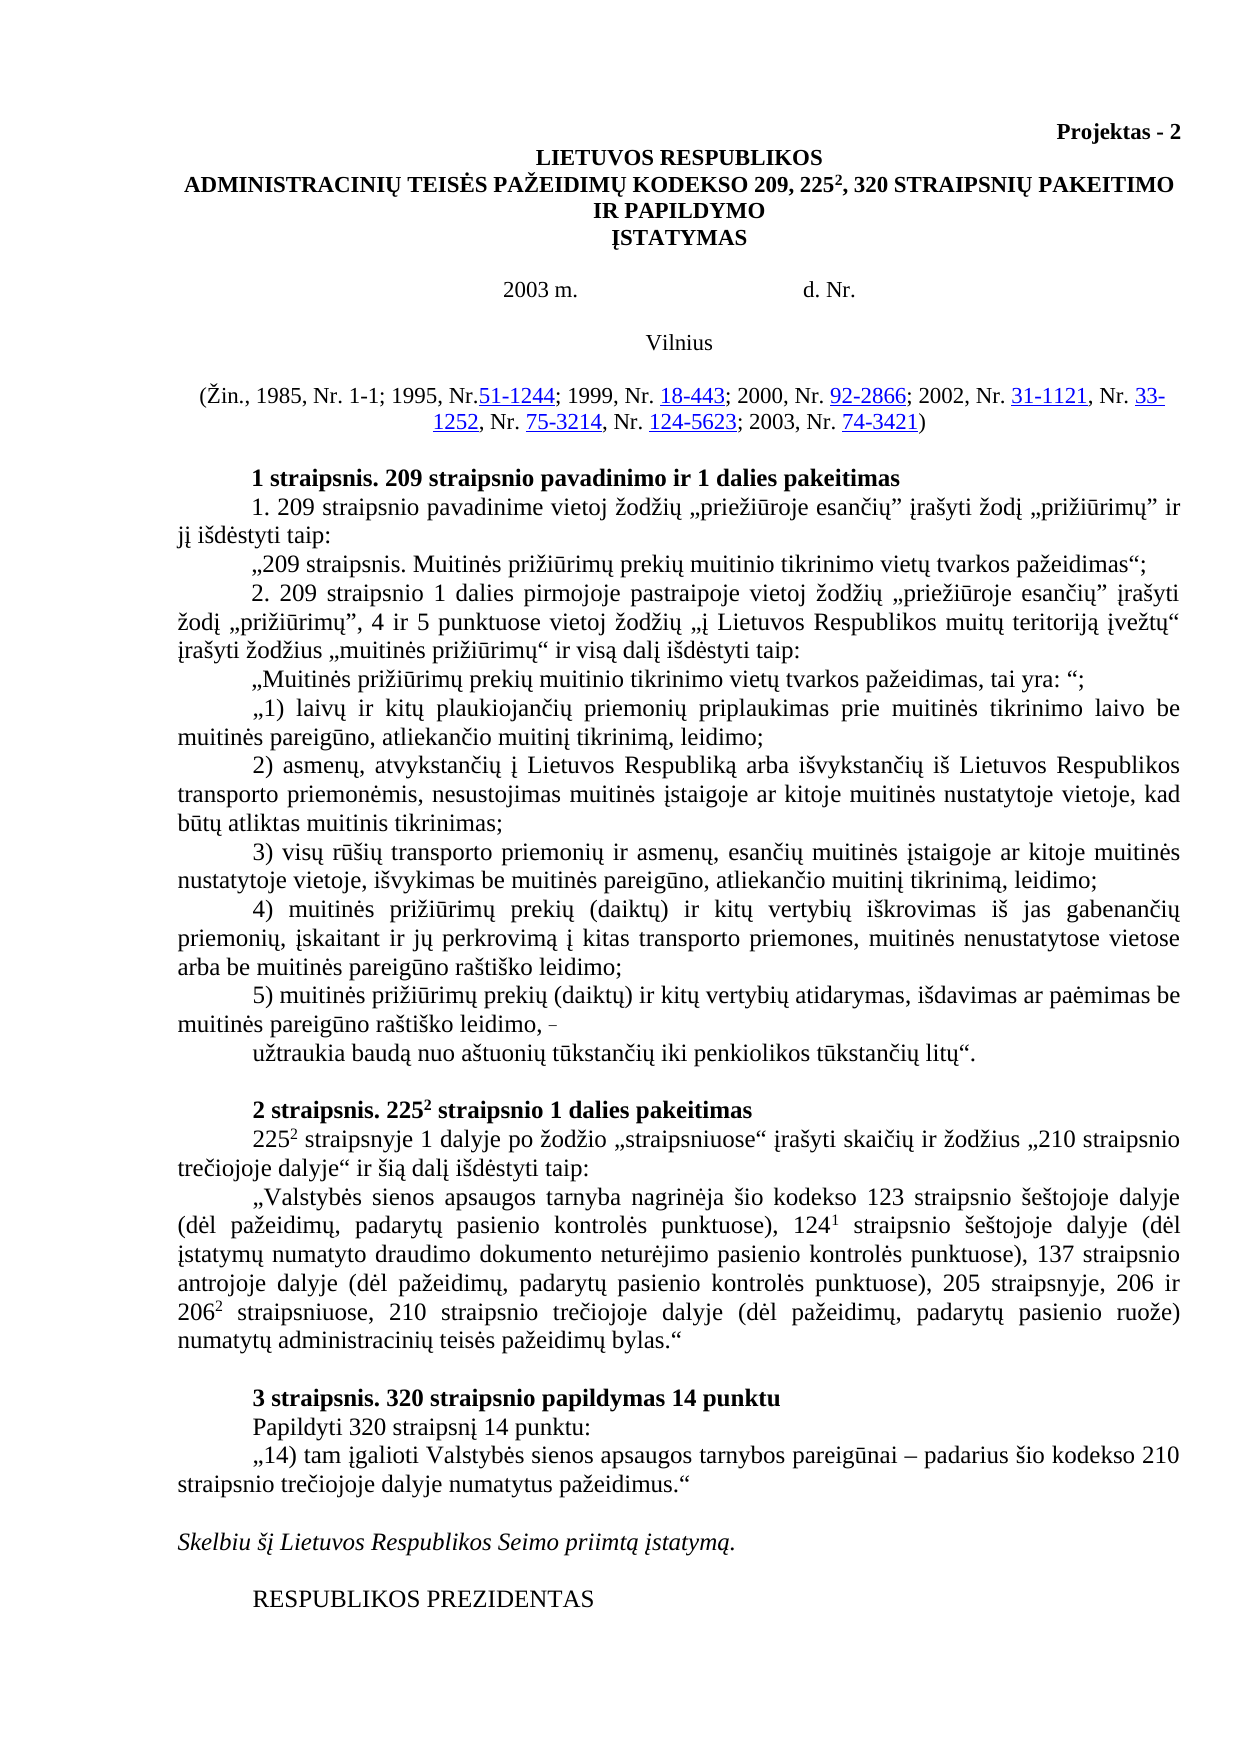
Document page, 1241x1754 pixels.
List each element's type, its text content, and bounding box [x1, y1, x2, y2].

text „Muitinės prižiūrimų prekių muitinio tikrinimo vietų tvarkos pažeidimas, tai yra: “; [177, 664, 1181, 693]
text (Žin., 1985, Nr. 1-1; 1995, Nr.51-1244; 1999, Nr. 18-443; 2000, Nr. 92-2866; 2002, Nr. 31-1121, Nr. 33-1252, Nr. 75-3214, Nr. 124-5623; 2003, Nr. 74-3421) [177, 382, 1181, 434]
text 2003 m. d. Nr. [177, 276, 1181, 303]
text 2252 straipsnyje 1 dalyje po žodžio „straipsniuose“ įrašyti skaičių ir žodžius „210 straipsnio trečiojoje dalyje“ ir šią dalį išdėstyti taip: [177, 1124, 1181, 1182]
text LIETUVOS RESPUBLIKOS [177, 144, 1181, 171]
text Skelbiu šį Lietuvos Respublikos Seimo priimtą įstatymą. [177, 1527, 1181, 1556]
text „209 straipsnis. Muitinės prižiūrimų prekių muitinio tikrinimo vietų tvarkos pažeidimas“; [177, 549, 1181, 578]
text 1. 209 straipsnio pavadinime vietoj žodžių „priežiūroje esančių” įrašyti žodį „prižiūrimų” ir jį išdėstyti taip: [177, 492, 1181, 549]
text 3 straipsnis. 320 straipsnio papildymas 14 punktu [177, 1383, 1181, 1412]
text 2) asmenų, atvykstančių į Lietuvos Respubliką arba išvykstančių iš Lietuvos Respublikos transporto priemonėmis, nesustojimas muitinės įstaigoje ar kitoje muitinės nustatytoje vietoje, kad būtų atliktas muitinis tikrinimas; [177, 751, 1181, 837]
text „1) laivų ir kitų plaukiojančių priemonių priplaukimas prie muitinės tikrinimo laivo be muitinės pareigūno, atliekančio muitinį tikrinimą, leidimo; [177, 693, 1181, 751]
text „14) tam įgalioti Valstybės sienos apsaugos tarnybos pareigūnai – padarius šio kodekso 210 straipsnio trečiojoje dalyje numatytus pažeidimus.“ [177, 1441, 1181, 1498]
text Papildyti 320 straipsnį 14 punktu: [177, 1412, 1181, 1441]
text 1 straipsnis. 209 straipsnio pavadinimo ir 1 dalies pakeitimas [177, 463, 1181, 492]
text ADMINISTRACINIŲ TEISĖS PAŽEIDIMŲ KODEKSO 209, 2252, 320 STRAIPSNIŲ PAKEITIMO IR PAPILDYMO [177, 171, 1181, 223]
text 2 straipsnis. 2252 straipsnio 1 dalies pakeitimas [177, 1096, 1181, 1124]
text užtraukia baudą nuo aštuonių tūkstančių iki penkiolikos tūkstančių litų“. [177, 1038, 1181, 1067]
text 3) visų rūšių transporto priemonių ir asmenų, esančių muitinės įstaigoje ar kitoje muitinės nustatytoje vietoje, išvykimas be muitinės pareigūno, atliekančio muitinį tikrinimą, leidimo; [177, 837, 1181, 894]
text „Valstybės sienos apsaugos tarnyba nagrinėja šio kodekso 123 straipsnio šeštojoje dalyje (dėl pažeidimų, padarytų pasienio kontrolės punktuose), 1241 straipsnio šeštojoje dalyje (dėl įstatymų numatyto draudimo dokumento neturėjimo pasienio kontrolės punktuose), 137 straipsnio antrojoje dalyje (dėl pažeidimų, padarytų pasienio kontrolės punktuose), 205 straipsnyje, 206 ir 2062 straipsniuose, 210 straipsnio trečiojoje dalyje (dėl pažeidimų, padarytų pasienio ruože) numatytų administracinių teisės pažeidimų bylas.“ [177, 1182, 1181, 1354]
text ĮSTATYMAS [177, 223, 1181, 250]
text 5) muitinės prižiūrimų prekių (daiktų) ir kitų vertybių atidarymas, išdavimas ar paėmimas be muitinės pareigūno raštiško leidimo, _ [177, 981, 1181, 1038]
text RESPUBLIKOS PREZIDENTAS [177, 1584, 1181, 1613]
text 4) muitinės prižiūrimų prekių (daiktų) ir kitų vertybių iškrovimas iš jas gabenančių priemonių, įskaitant ir jų perkrovimą į kitas transporto priemones, muitinės nenustatytose vietose arba be muitinės pareigūno raštiško leidimo; [177, 894, 1181, 981]
text Projektas - 2 [177, 118, 1181, 144]
text Vilnius [177, 329, 1181, 355]
text 2. 209 straipsnio 1 dalies pirmojoje pastraipoje vietoj žodžių „priežiūroje esančių” įrašyti žodį „prižiūrimų”, 4 ir 5 punktuose vietoj žodžių „į Lietuvos Respublikos muitų teritoriją įvežtų“ įrašyti žodžius „muitinės prižiūrimų“ ir visą dalį išdėstyti taip: [177, 578, 1181, 664]
